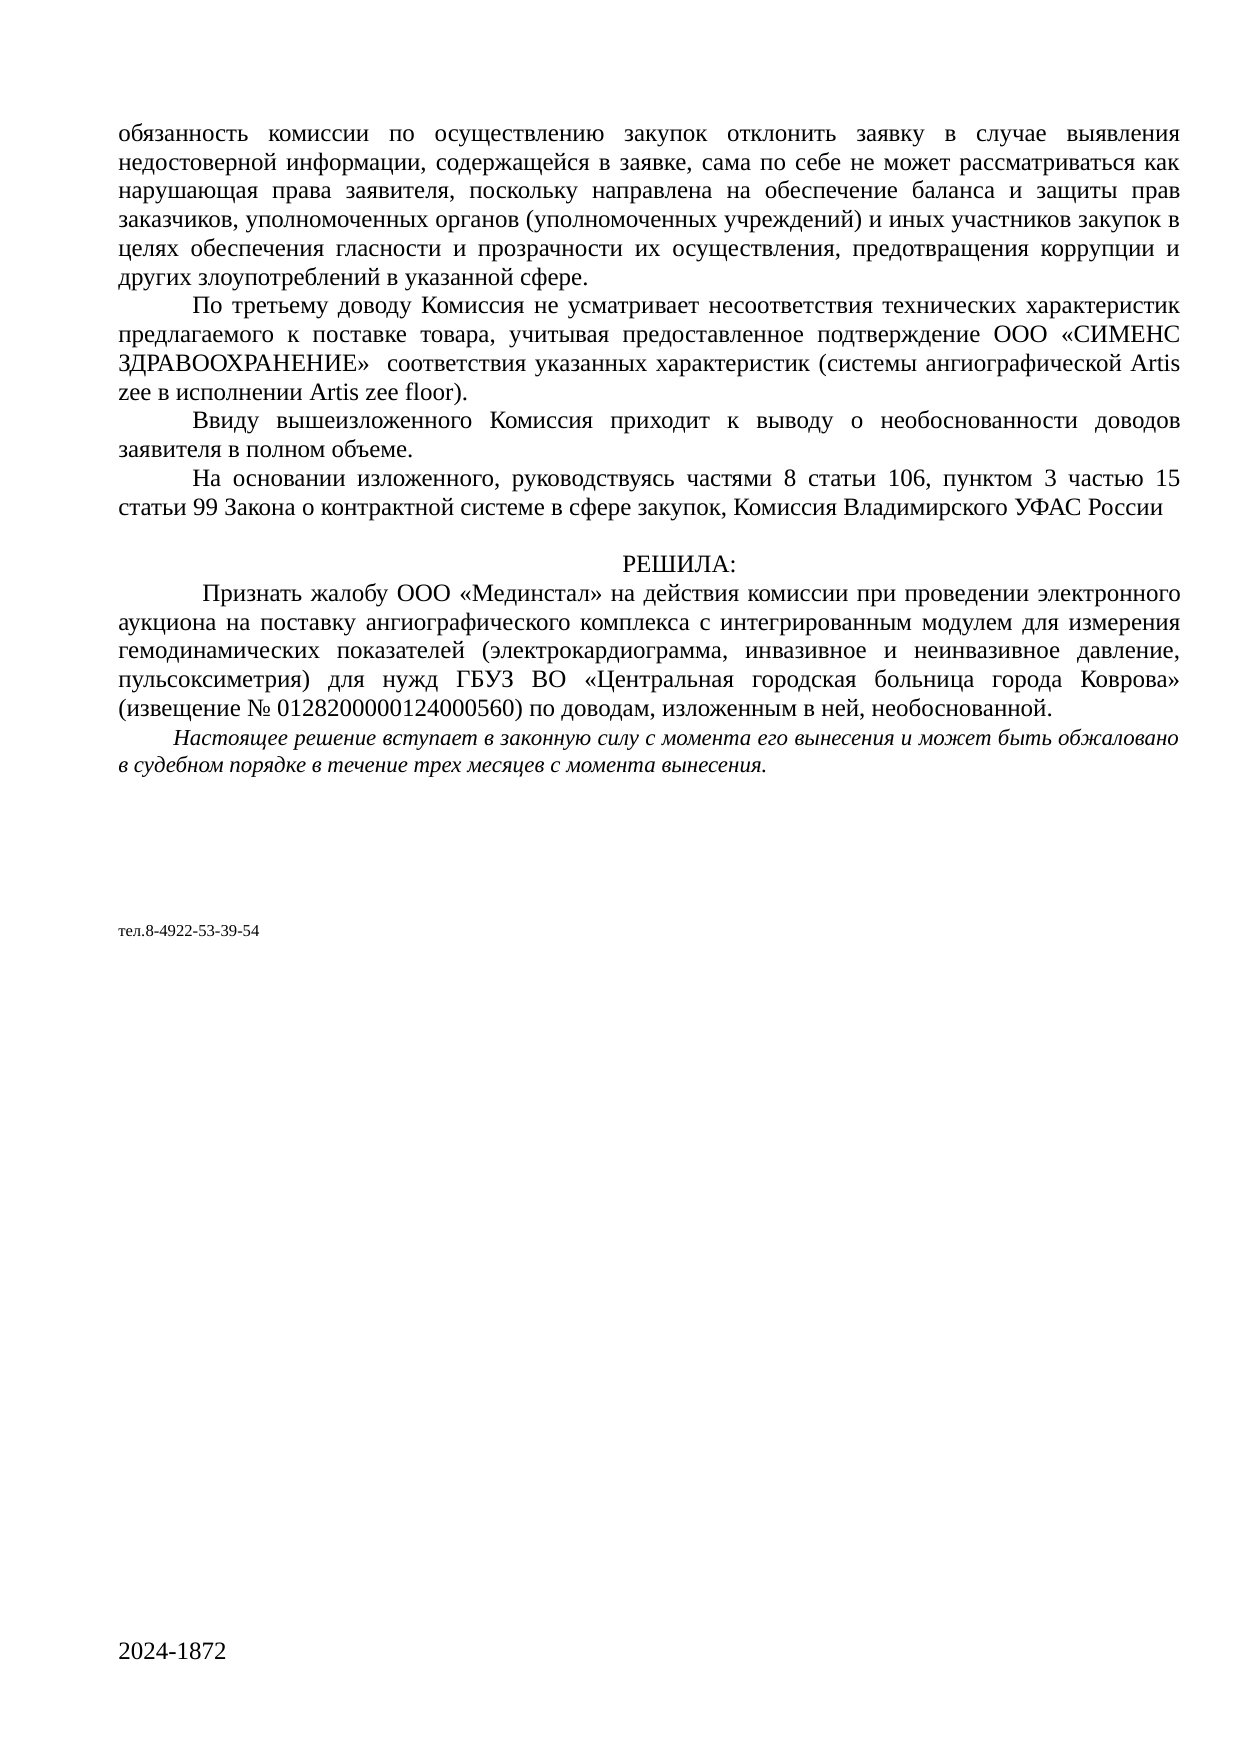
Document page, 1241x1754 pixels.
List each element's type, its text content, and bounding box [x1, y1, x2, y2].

text Ввиду вышеизложенного Комиссия приходит к выводу о необоснованности доводов заявителя в полном объеме. [118, 406, 1181, 463]
text тел.8-4922-53-39-54 [118, 921, 1181, 940]
text На основании изложенного, руководствуясь частями 8 статьи 106, пунктом 3 частью 15 статьи 99 Закона о контрактной системе в сфере закупок, Комиссия Владимирского УФАС России [118, 463, 1181, 521]
text Настоящее решение вступает в законную силу с момента его вынесения и может быть обжаловано в судебном порядке в течение трех месяцев с момента вынесения. [118, 722, 1181, 777]
text Признать жалобу ООО «Мединстал» на действия комиссии при проведении электронного аукциона на поставку ангиографического комплекса с интегрированным модулем для измерения гемодинамических показателей (электрокардиограмма, инвазивное и неинвазивное давление, пульсоксиметрия) для нужд ГБУЗ ВО «Центральная городская больница города Коврова» (извещение № 0128200000124000560) по доводам, изложенным в ней, необоснованной. [118, 578, 1181, 722]
text РЕШИЛА: [118, 549, 1181, 578]
text обязанность комиссии по осуществлению закупок отклонить заявку в случае выявления недостоверной информации, содержащейся в заявке, сама по себе не может рассматриваться как нарушающая права заявителя, поскольку направлена на обеспечение баланса и защиты прав заказчиков, уполномоченных органов (уполномоченных учреждений) и иных участников закупок в целях обеспечения гласности и прозрачности их осуществления, предотвращения коррупции и других злоупотреблений в указанной сфере. [118, 118, 1181, 291]
text По третьему доводу Комиссия не усматривает несоответствия технических характеристик предлагаемого к поставке товара, учитывая предоставленное подтверждение ООО «СИМЕНС ЗДРАВООХРАНЕНИЕ» соответствия указанных характеристик (системы ангиографической Artis zee в исполнении Artis zee floor). [118, 291, 1181, 406]
